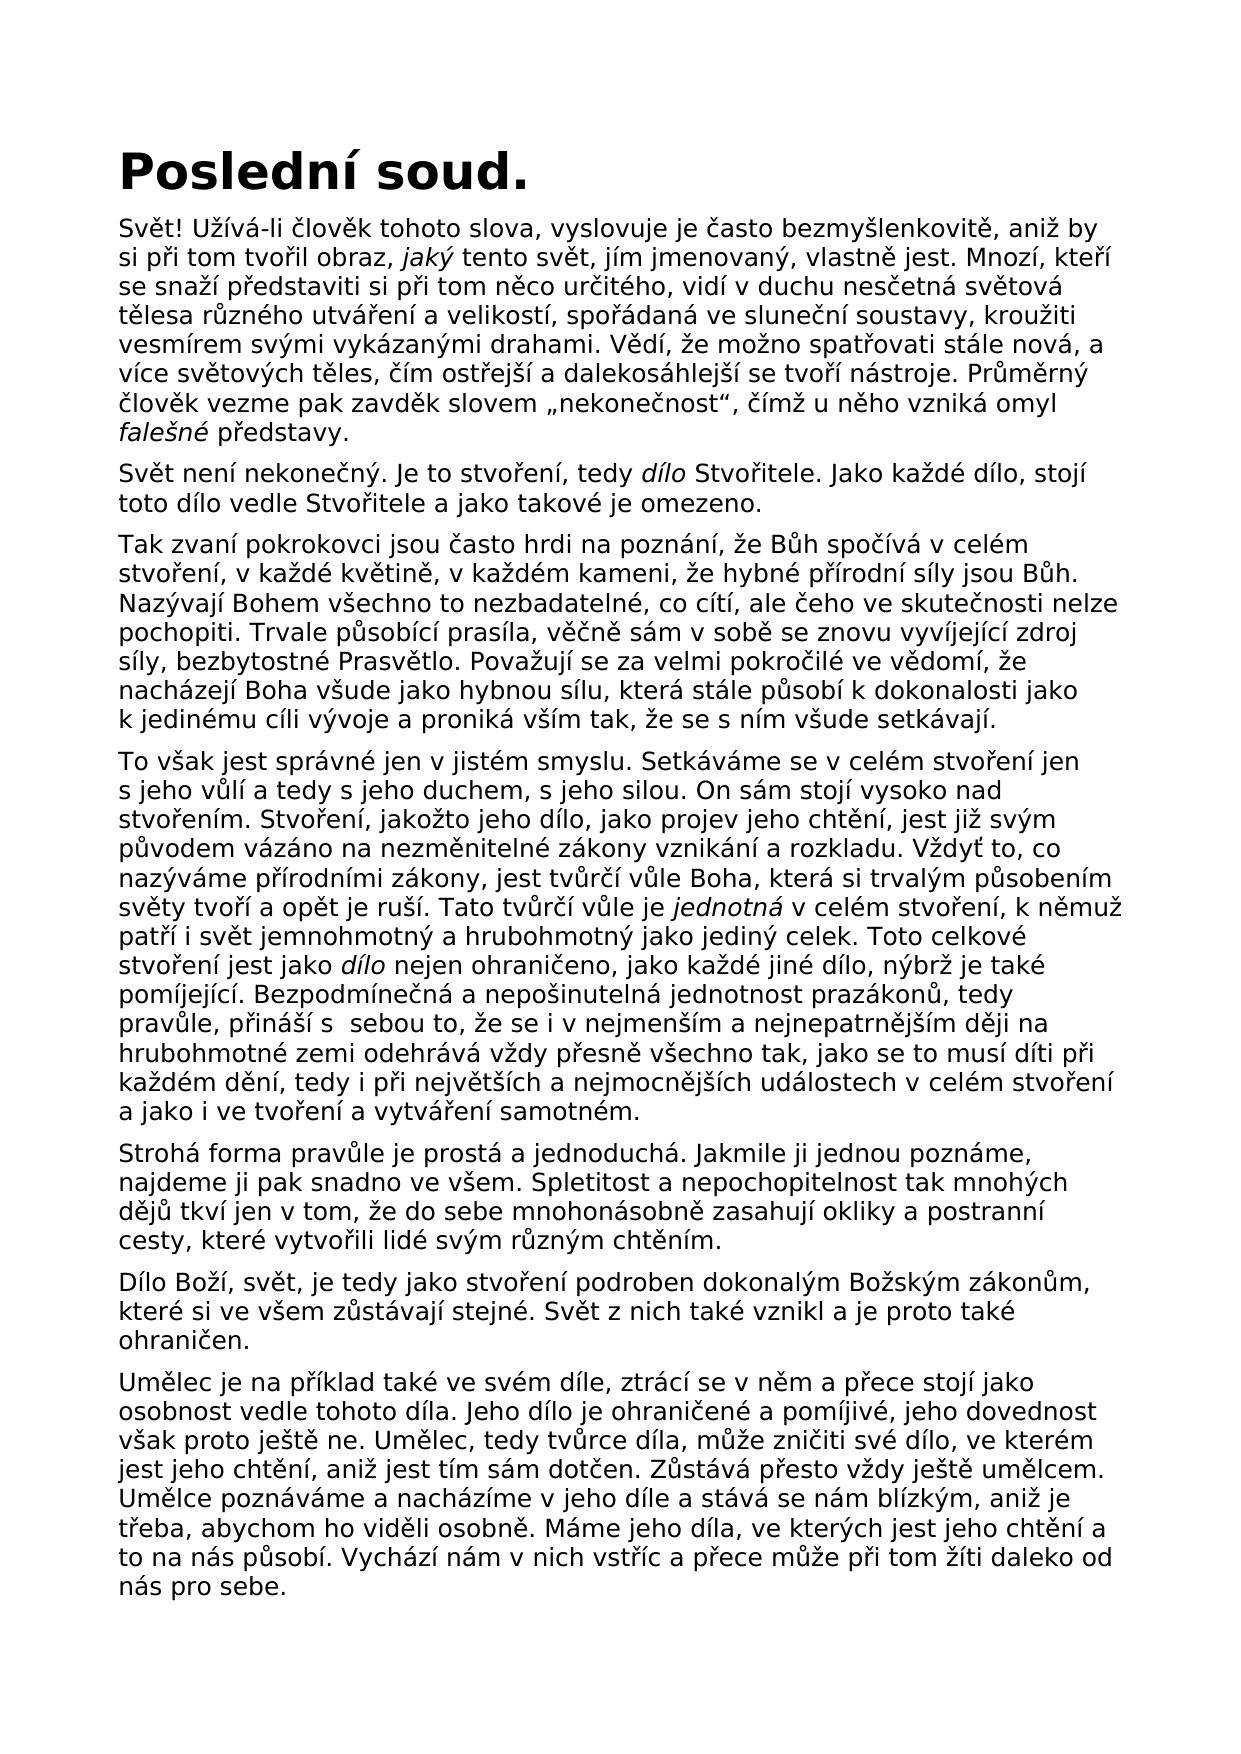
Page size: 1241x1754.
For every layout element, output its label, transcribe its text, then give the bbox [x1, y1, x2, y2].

subtitle Poslední soud. [118, 143, 1122, 201]
text To však jest správné jen v jistém smyslu. Setkáváme se v celém stvoření jen s jeho vůlí a tedy s jeho duchem, s jeho silou. On sám stojí vysoko nad stvořením. Stvoření, jakožto jeho dílo, jako projev jeho chtění, jest již svým původem vázáno na nezměnitelné zákony vznikání a rozkladu. Vždyť to, co nazýváme přírodními zákony, jest tvůrčí vůle Boha, která si trvalým působením světy tvoří a opět je ruší. Tato tvůrčí vůle je jednotná v celém stvoření, k němuž patří i svět jemnohmotný a hrubohmotný jako jediný celek. Toto celkové stvoření jest jako dílo nejen ohraničeno, jako každé jiné dílo, nýbrž je také pomíjející. Bezpodmínečná a nepošinutelná jednotnost prazákonů, tedy pravůle, přináší s sebou to, že se i v nejmenším a nejnepatrnějším ději na hrubohmotné zemi odehrává vždy přesně všechno tak, jako se to musí díti při každém dění, tedy i při největších a nejmocnějších událostech v celém stvoření a jako i ve tvoření a vytváření samotném. [118, 747, 1122, 1126]
text Svět není nekonečný. Je to stvoření, tedy dílo Stvořitele. Jako každé dílo, stojí toto dílo vedle Stvořitele a jako takové je omezeno. [118, 460, 1122, 518]
text Strohá forma pravůle je prostá a jednoduchá. Jakmile ji jednou poznáme, najdeme ji pak snadno ve všem. Spletitost a nepochopitelnost tak mnohých dějů tkví jen v tom, že do sebe mnohonásobně zasahují okliky a postranní cesty, které vytvořili lidé svým různým chtěním. [118, 1139, 1122, 1256]
text Umělec je na příklad také ve svém díle, ztrácí se v něm a přece stojí jako osobnost vedle tohoto díla. Jeho dílo je ohraničené a pomíjivé, jeho dovednost však proto ještě ne. Umělec, tedy tvůrce díla, může zničiti své dílo, ve kterém jest jeho chtění, aniž jest tím sám dotčen. Zůstává přesto vždy ještě umělcem. Umělce poznáváme a nacházíme v jeho díle a stává se nám blízkým, aniž je třeba, abychom ho viděli osobně. Máme jeho díla, ve kterých jest jeho chtění a to na nás působí. Vychází nám v nich vstříc a přece může při tom žíti daleko od nás pro sebe. [118, 1368, 1122, 1601]
text Dílo Boží, svět, je tedy jako stvoření podroben dokonalým Božským zákonům, které si ve všem zůstávají stejné. Svět z nich také vznikl a je proto také ohraničen. [118, 1268, 1122, 1356]
text Tak zvaní pokrokovci jsou často hrdi na poznání, že Bůh spočívá v celém stvoření, v každé květině, v každém kameni, že hybné přírodní síly jsou Bůh. Nazývají Bohem všechno to nezbadatelné, co cítí, ale čeho ve skutečnosti nelze pochopiti. Trvale působící prasíla, věčně sám v sobě se znovu vyvíjející zdroj síly, bezbytostné Prasvětlo. Považují se za velmi pokročilé ve vědomí, že nacházejí Boha všude jako hybnou sílu, která stále působí k dokonalosti jako k jedinému cíli vývoje a proniká vším tak, že se s ním všude setkávají. [118, 531, 1122, 735]
text Svět! Užívá-li člověk tohoto slova, vyslovuje je často bezmyšlenkovitě, aniž by si při tom tvořil obraz, jaký tento svět, jím jmenovaný, vlastně jest. Mnozí, kteří se snaží představiti si při tom něco určitého, vidí v duchu nesčetná světová tělesa různého utváření a velikostí, spořádaná ve sluneční soustavy, kroužiti vesmírem svými vykázanými drahami. Vědí, že možno spatřovati stále nová, a více světových těles, čím ostřejší a dalekosáhlejší se tvoří nástroje. Průměrný člověk vezme pak zavděk slovem „nekonečnost“, čímž u něho vzniká omyl falešné představy. [118, 214, 1122, 447]
